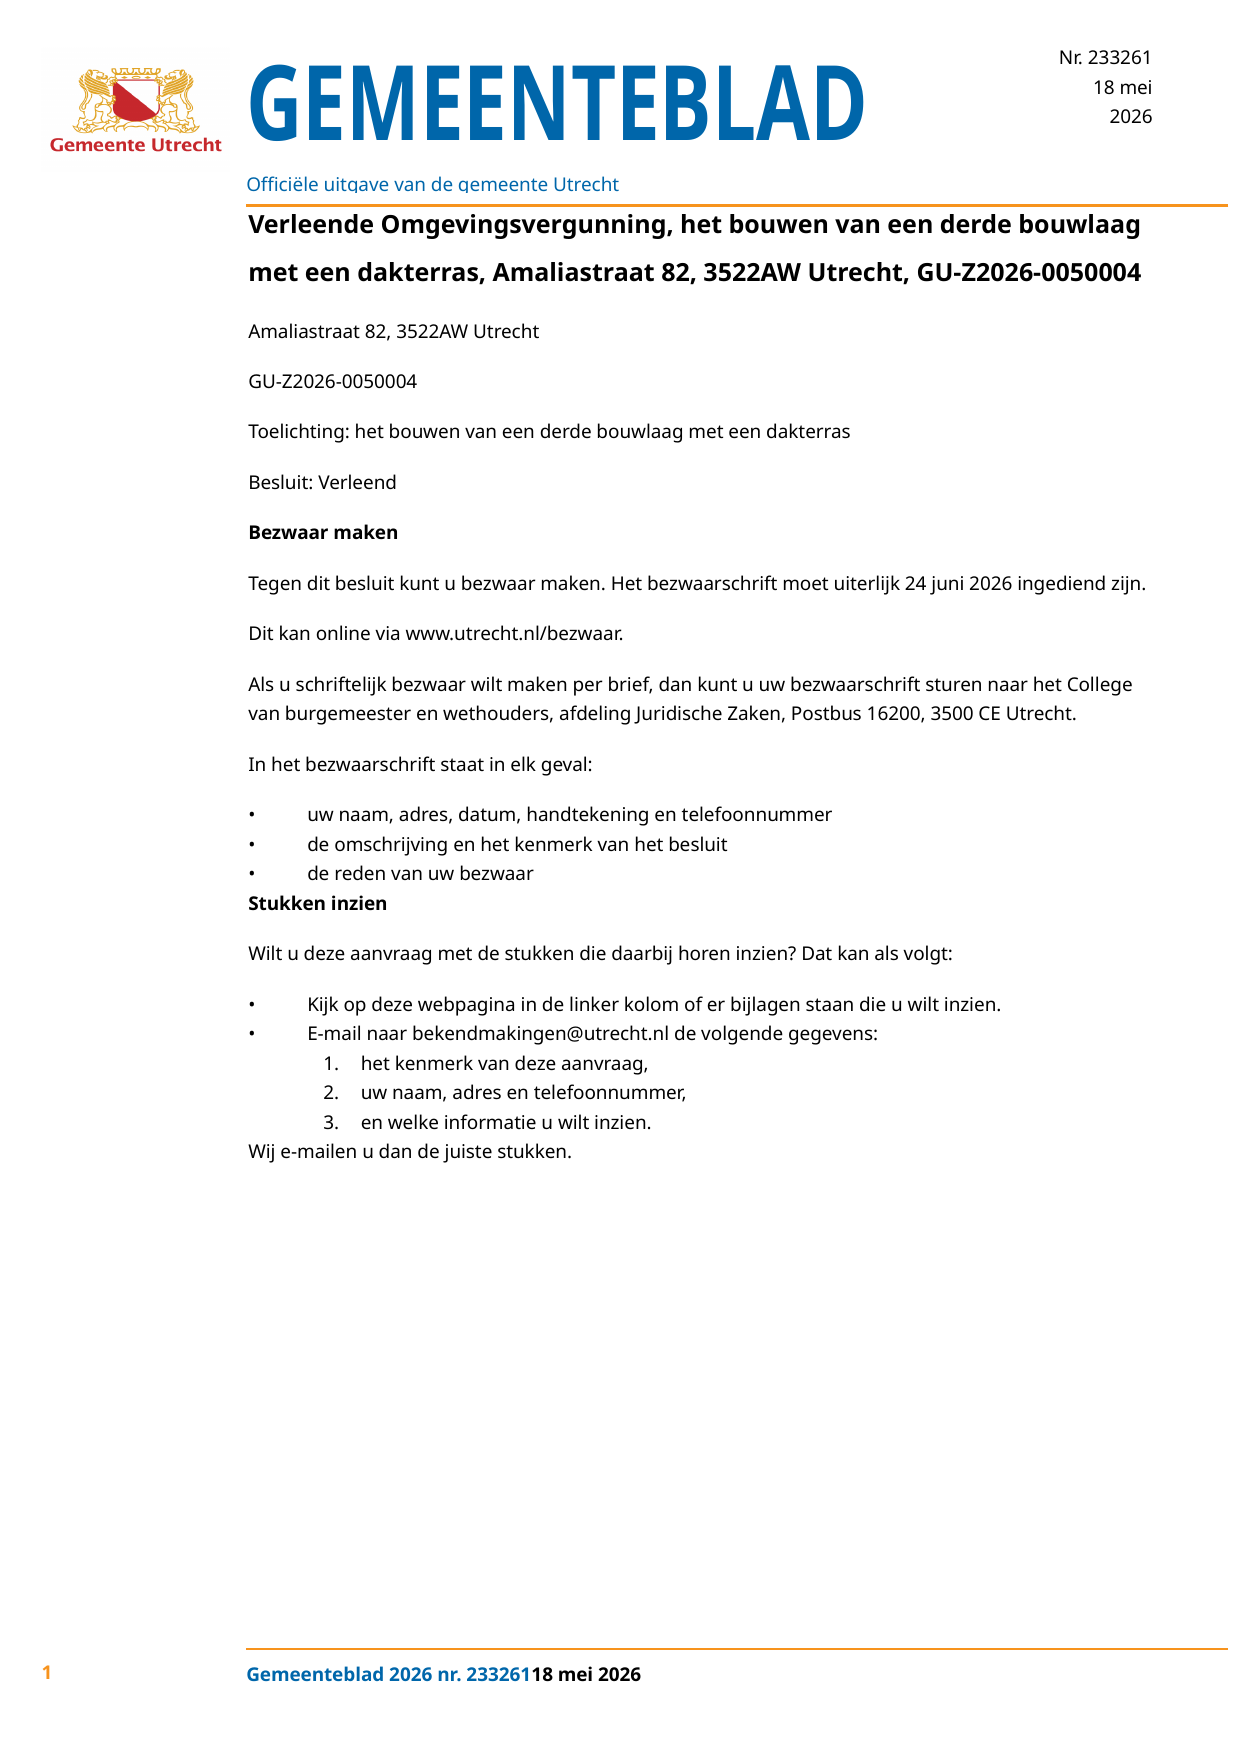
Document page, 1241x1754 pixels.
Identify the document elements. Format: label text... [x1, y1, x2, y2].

text Amaliastraat 82, 3522AW Utrecht [248, 318, 1152, 344]
text Verleende Omgevingsvergunning, het bouwen van een derde bouwlaag met een dakterras, Amaliastraat 82, 3522AW Utrecht, GU-Z2026-0050004 [248, 207, 1152, 288]
text Als u schriftelijk bezwaar wilt maken per brief, dan kunt u uw bezwaarschrift sturen naar het College van burgemeester en wethouders, afdeling Juridische Zaken, Postbus 16200, 3500 CE Utrecht. [248, 671, 1152, 726]
text Wij e-mailen u dan de juiste stukken. [248, 1139, 1152, 1164]
list het kenmerk van deze aanvraag, [323, 1050, 1152, 1076]
list E-mail naar bekendmakingen@utrecht.nl de volgende gegevens: [248, 1020, 1152, 1046]
text In het bezwaarschrift staat in elk geval: [248, 751, 1152, 777]
text GU-Z2026-0050004 [248, 368, 1152, 394]
list uw naam, adres en telefoonnummer, [323, 1079, 1152, 1105]
text Toelichting: het bouwen van een derde bouwlaag met een dakterras [248, 419, 1152, 444]
picture [41, 47, 231, 172]
list Kijk op deze webpagina in de linker kolom of er bijlagen staan die u wilt inzien. [248, 991, 1152, 1017]
text Besluit: Verleend [248, 469, 1152, 495]
text Tegen dit besluit kunt u bezwaar maken. Het bezwaarschrift moet uiterlijk 24 juni 2026 ingediend zijn. [248, 570, 1152, 596]
text Dit kan online via www.utrecht.nl/bezwaar. [248, 620, 1152, 646]
list de reden van uw bezwaar [248, 860, 1152, 886]
text Bezwaar maken [248, 519, 1152, 545]
text Wilt u deze aanvraag met de stukken die daarbij horen inzien? Dat kan als volgt: [248, 940, 1152, 966]
list en welke informatie u wilt inzien. [323, 1109, 1152, 1135]
list de omschrijving en het kenmerk van het besluit [248, 831, 1152, 857]
text Stukken inzien [248, 890, 1152, 916]
list uw naam, adres, datum, handtekening en telefoonnummer [248, 801, 1152, 827]
